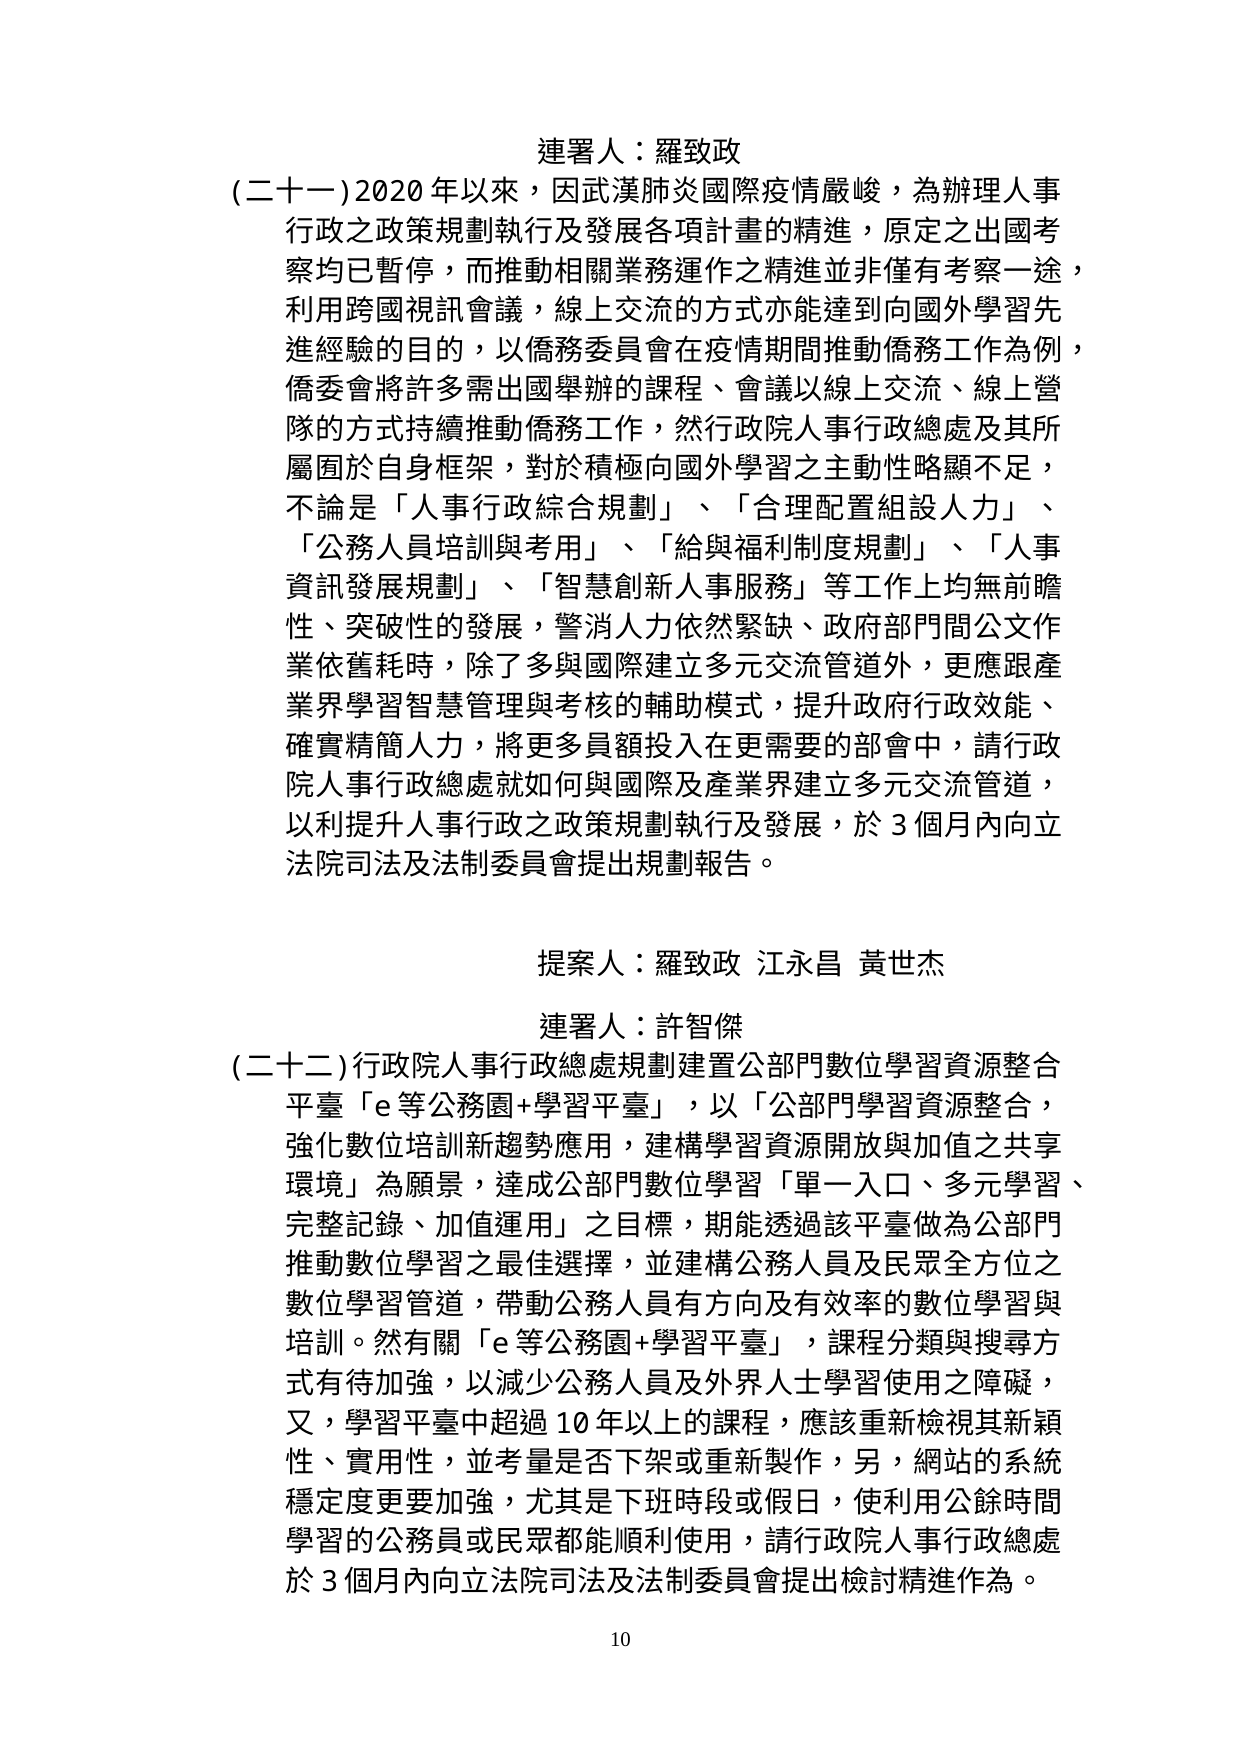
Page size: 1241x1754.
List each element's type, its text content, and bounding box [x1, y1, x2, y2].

text (二十一)2020年以來，因武漢肺炎國際疫情嚴峻，為辦理人事行政之政策規劃執行及發展各項計畫的精進，原定之出國考察均已暫停，而推動相關業務運作之精進並非僅有考察一途，利用跨國視訊會議，線上交流的方式亦能達到向國外學習先進經驗的目的，以僑務委員會在疫情期間推動僑務工作為例，僑委會將許多需出國舉辦的課程、會議以線上交流、線上營隊的方式持續推動僑務工作，然行政院人事行政總處及其所屬囿於自身框架，對於積極向國外學習之主動性略顯不足，不論是「人事行政綜合規劃」、「合理配置組設人力」、「公務人員培訓與考用」、「給與福利制度規劃」、「人事資訊發展規劃」、「智慧創新人事服務」等工作上均無前瞻性、突破性的發展，警消人力依然緊缺、政府部門間公文作業依舊耗時，除了多與國際建立多元交流管道外，更應跟產業界學習智慧管理與考核的輔助模式，提升政府行政效能、確實精簡人力，將更多員額投入在更需要的部會中，請行政院人事行政總處就如何與國際及產業界建立多元交流管道，以利提升人事行政之政策規劃執行及發展，於3個月內向立法院司法及法制委員會提出規劃報告。 [227, 170, 1063, 883]
text 連署人：許智傑 [539, 983, 1063, 1045]
text 連署人：羅致政 [537, 108, 1063, 170]
text (二十二)行政院人事行政總處規劃建置公部門數位學習資源整合平臺「e等公務園+學習平臺」，以「公部門學習資源整合，強化數位培訓新趨勢應用，建構學習資源開放與加值之共享環境」為願景，達成公部門數位學習「單一入口、多元學習、完整記錄、加值運用」之目標，期能透過該平臺做為公部門推動數位學習之最佳選擇，並建構公務人員及民眾全方位之數位學習管道，帶動公務人員有方向及有效率的數位學習與培訓。然有關「e等公務園+學習平臺」，課程分類與搜尋方式有待加強，以減少公務人員及外界人士學習使用之障礙，又，學習平臺中超過10年以上的課程，應該重新檢視其新穎性、實用性，並考量是否下架或重新製作，另，網站的系統穩定度更要加強，尤其是下班時段或假日，使利用公餘時間學習的公務員或民眾都能順利使用，請行政院人事行政總處於3個月內向立法院司法及法制委員會提出檢討精進作為。 [227, 1045, 1063, 1599]
text 提案人：羅致政 江永昌 黃世杰 [537, 920, 1063, 983]
